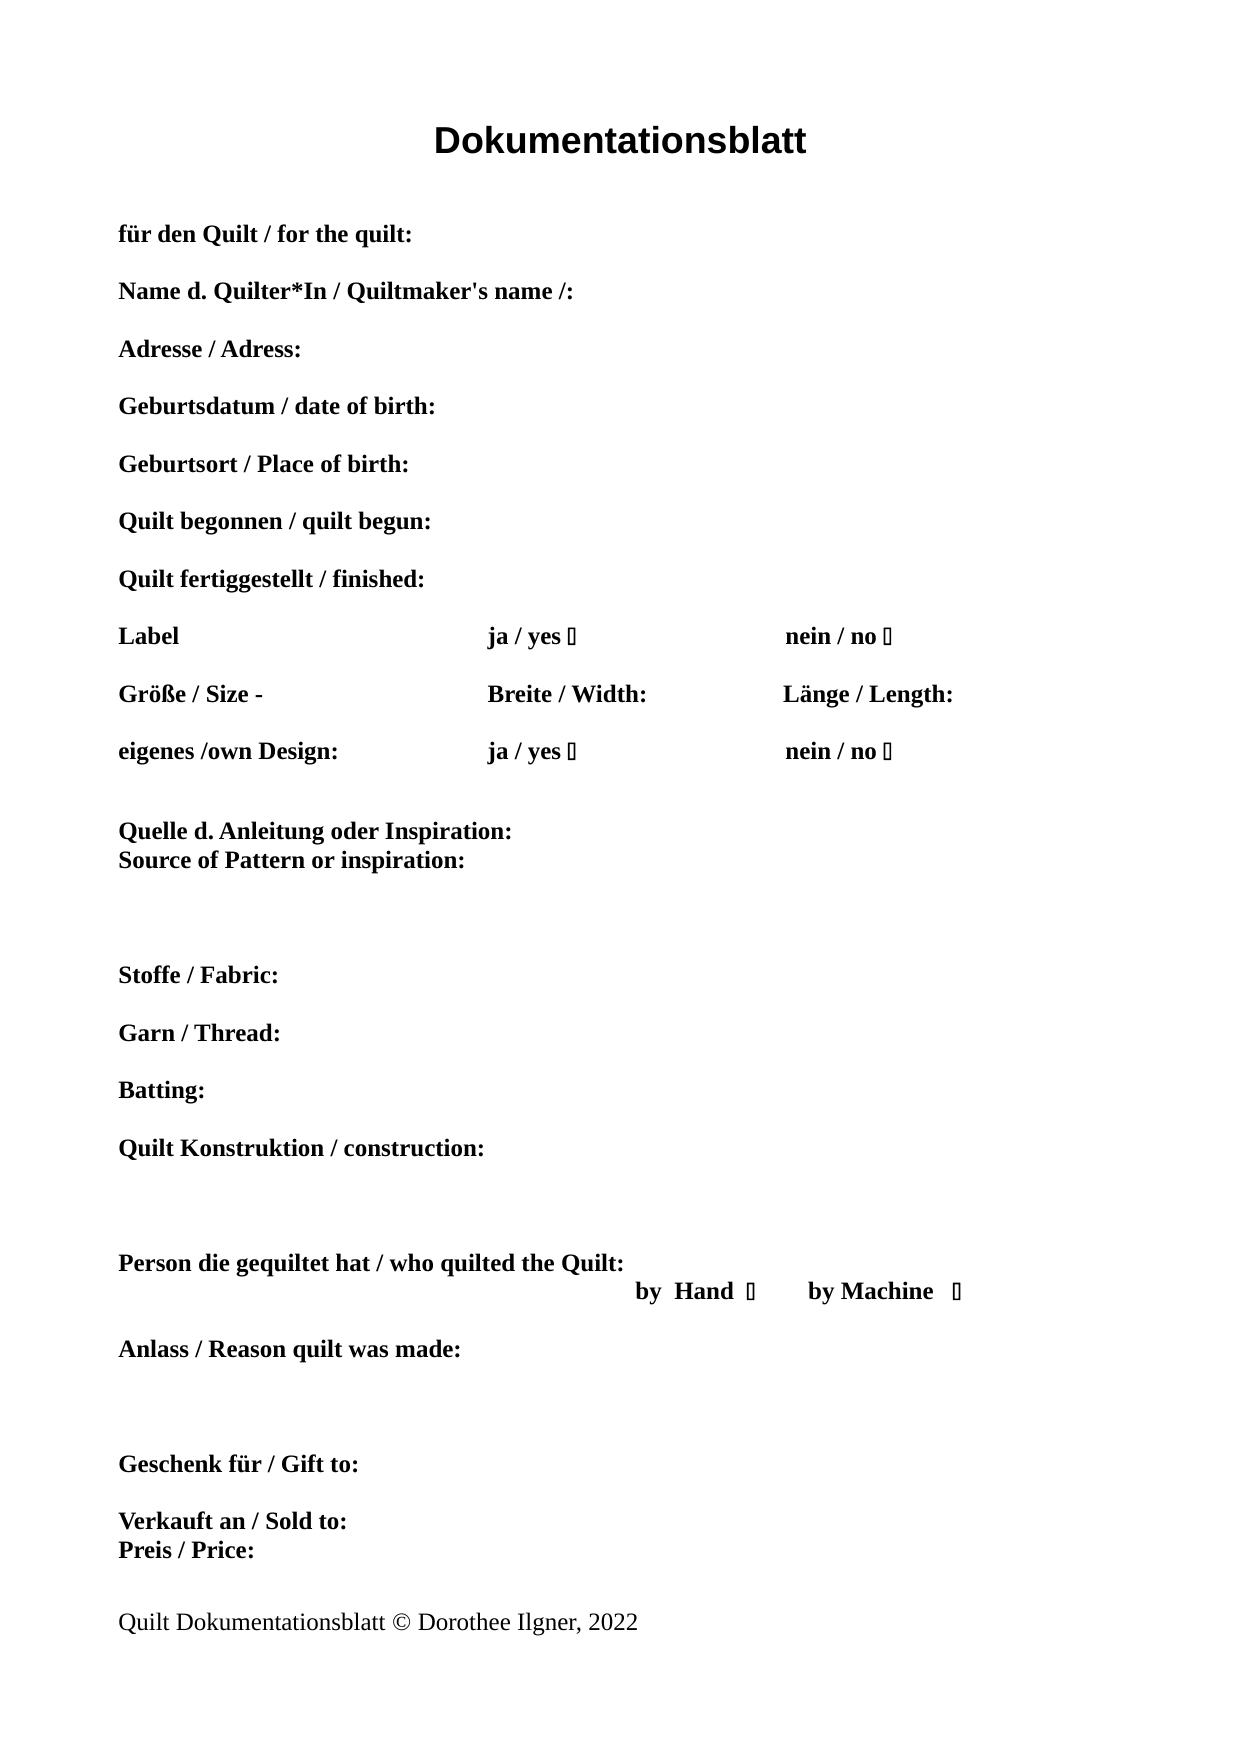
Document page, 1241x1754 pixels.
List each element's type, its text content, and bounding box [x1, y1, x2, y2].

text Quelle d. Anleitung oder Inspiration: [118, 816, 1122, 845]
text für den Quilt / for the quilt: [118, 219, 1122, 247]
text Adresse / Adress: [118, 334, 1122, 362]
text Geburtsdatum / date of birth: [118, 391, 1122, 420]
text Quilt begonnen / quilt begun: [118, 506, 1122, 535]
text Person die gequiltet hat / who quilted the Quilt: [118, 1248, 1122, 1276]
text Source of Pattern or inspiration: [118, 845, 1122, 874]
text Preis / Price: [118, 1535, 1122, 1564]
text Geburtsort / Place of birth: [118, 449, 1122, 477]
text Quilt fertiggestellt / finished: [118, 564, 1122, 592]
text Größe / Size - Breite / Width: Länge / Length: [118, 679, 1122, 707]
text Name d. Quilter*In / Quiltmaker's name /: [118, 276, 1122, 305]
text Anlass / Reason quilt was made: [118, 1334, 1122, 1363]
text by Hand  by Machine  [118, 1276, 1122, 1305]
text Stoffe / Fabric: [118, 960, 1122, 989]
text Batting: [118, 1075, 1122, 1104]
text Label ja / yes  nein / no  [118, 621, 1122, 650]
text eigenes /own Design: ja / yes  nein / no  [118, 736, 1122, 765]
text Quilt Konstruktion / construction: [118, 1133, 1122, 1161]
text Garn / Thread: [118, 1018, 1122, 1046]
text Geschenk für / Gift to: [118, 1449, 1122, 1478]
text Verkauft an / Sold to: [118, 1506, 1122, 1535]
text Dokumentationsblatt [118, 118, 1122, 161]
